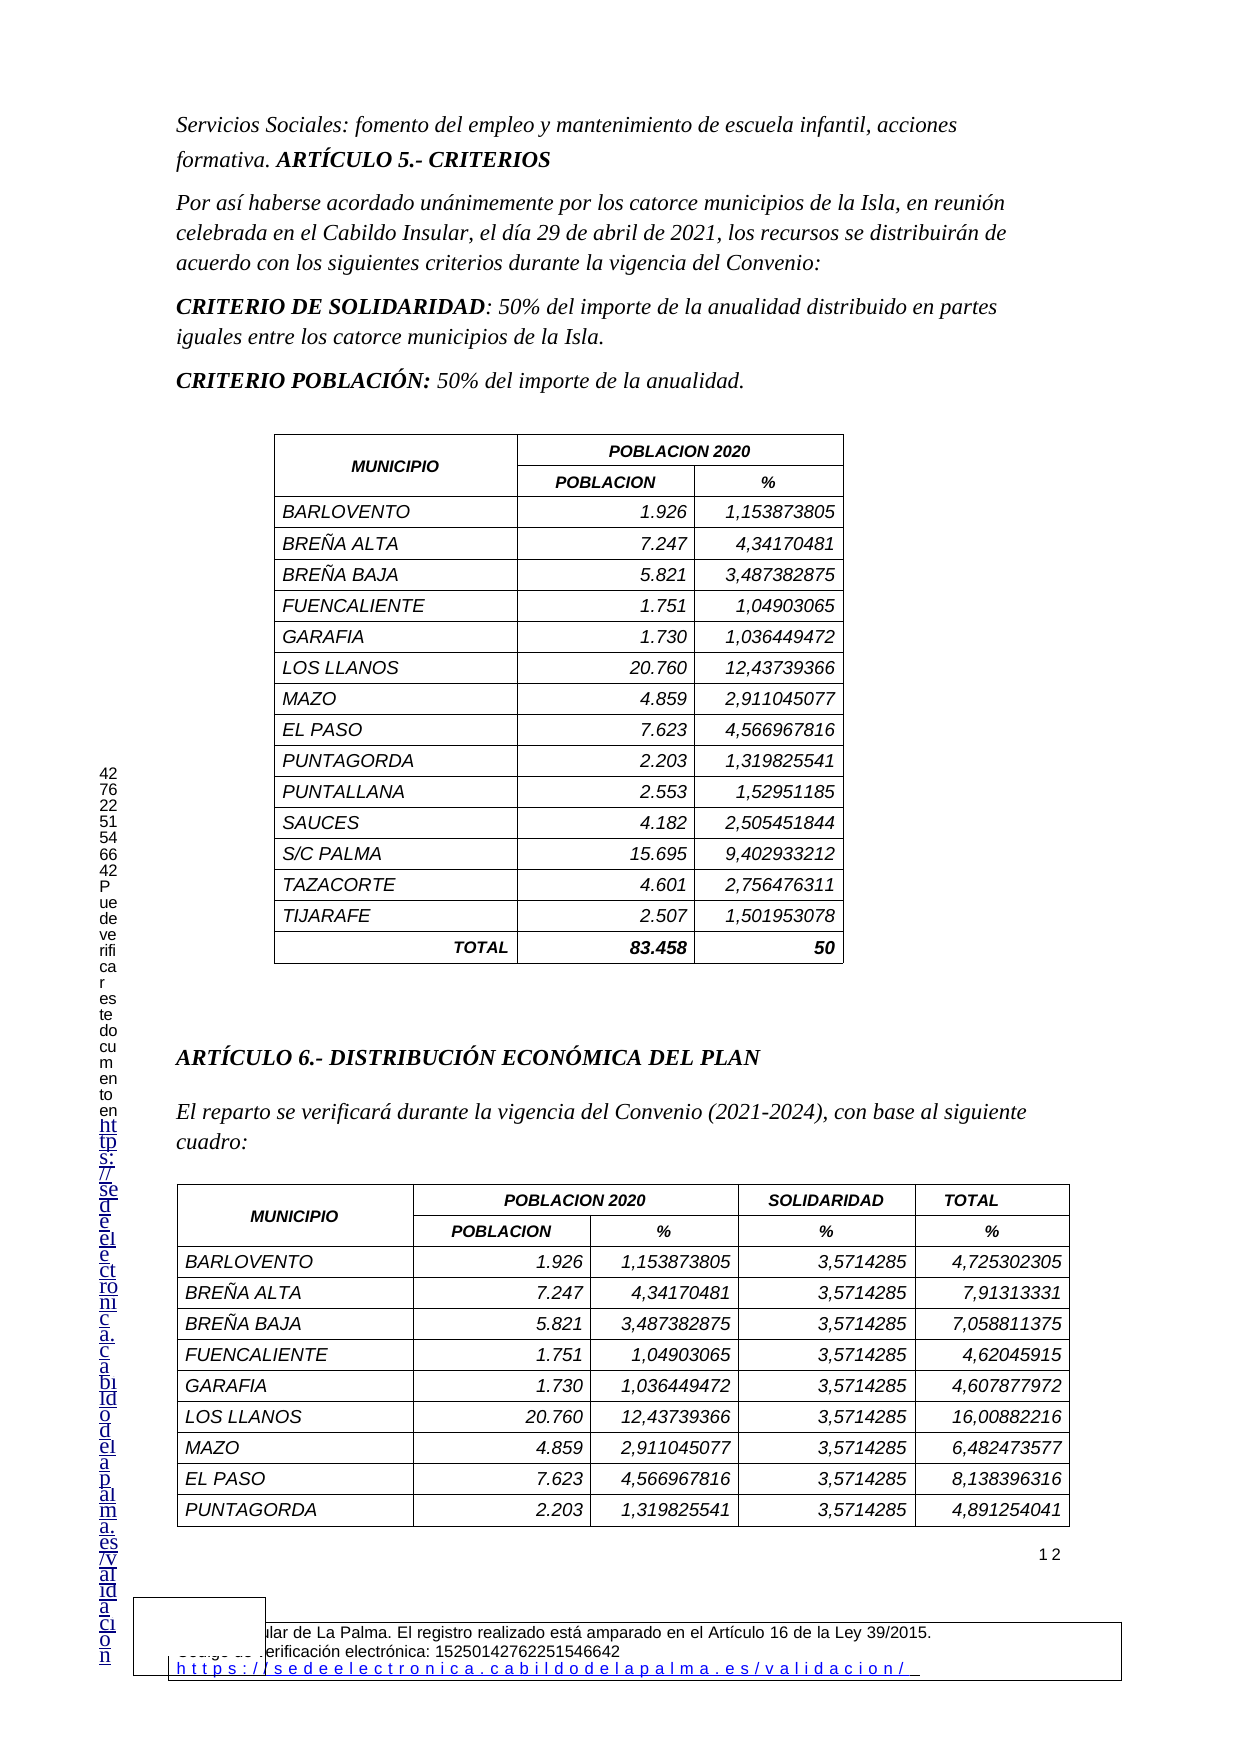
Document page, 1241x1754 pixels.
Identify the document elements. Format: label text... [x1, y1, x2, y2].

table_header POBLACION 2020 [414, 1185, 738, 1215]
table_cell PUNTALLANA [275, 777, 517, 807]
table_cell 2,911045077 [695, 684, 843, 714]
table_cell FUENCALIENTE [275, 591, 517, 621]
table_header MUNICIPIO [275, 435, 517, 496]
table_cell TOTAL [275, 932, 517, 963]
table_cell 3,5714285 [739, 1371, 915, 1401]
table_cell PUNTAGORDA [178, 1495, 413, 1526]
table_cell 7,058811375 [916, 1309, 1069, 1339]
table_cell 15.695 [518, 839, 694, 869]
table_cell 1,52951185 [695, 777, 843, 807]
table_cell 2,505451844 [695, 808, 843, 838]
table_cell 7.247 [518, 528, 694, 559]
table_cell % [591, 1216, 738, 1246]
table_cell 4,566967816 [591, 1464, 738, 1494]
table_cell 1,319825541 [591, 1495, 738, 1526]
text C.U.D.: 15250142762251546642 Puede verificar este documento en https://sedeelectronica.cabildodelapalma.es/validacion [99, 1296, 118, 1551]
text Servicios Sociales: fomento del empleo y mantenimiento de escuela infantil, acciones formativa. ARTÍCULO 5.- CRITERIOS [134, 1598, 265, 1656]
table_cell 6,482473577 [916, 1433, 1069, 1463]
table_cell 3,5714285 [739, 1278, 915, 1308]
table_cell 1,319825541 [695, 746, 843, 776]
table_cell 4.601 [518, 870, 694, 900]
table_cell 1.926 [414, 1247, 590, 1277]
table_cell 4,34170481 [591, 1278, 738, 1308]
table_cell 83.458 [518, 932, 694, 963]
table_cell TAZACORTE [275, 870, 517, 900]
table_cell 1,036449472 [695, 622, 843, 652]
table_cell 3,5714285 [739, 1247, 915, 1277]
table_cell 2,756476311 [695, 870, 843, 900]
table_header TOTAL [916, 1185, 1069, 1215]
table_cell 4,62045915 [916, 1340, 1069, 1370]
table_cell BARLOVENTO [275, 497, 517, 527]
table_cell SAUCES [275, 808, 517, 838]
table_cell 3,5714285 [739, 1309, 915, 1339]
table_cell TIJARAFE [275, 901, 517, 931]
table_cell 2.553 [518, 777, 694, 807]
table_cell 1,501953078 [695, 901, 843, 931]
table_header POBLACION 2020 [518, 435, 843, 465]
table_cell 50 [695, 932, 843, 963]
table_cell 1,04903065 [591, 1340, 738, 1370]
table_cell % [739, 1216, 915, 1246]
table_cell FUENCALIENTE [178, 1340, 413, 1370]
table_cell POBLACION [414, 1216, 590, 1246]
table_cell 1,04903065 [695, 591, 843, 621]
table_cell 5.821 [518, 560, 694, 590]
table_cell 5.821 [414, 1309, 590, 1339]
table_cell GARAFIA [178, 1371, 413, 1401]
table_cell EL PASO [178, 1464, 413, 1494]
table_cell 1,036449472 [591, 1371, 738, 1401]
table_cell 2,911045077 [591, 1433, 738, 1463]
table_cell 2.203 [518, 746, 694, 776]
table_cell 1,153873805 [695, 497, 843, 527]
table_header Cabildo Insular de La Palma. El registro realizado está amparado en el Artículo 16 de la Ley 39/2015. Código de verificación electrónica: 15250142762251546642 https://sedeelectronica.cabildodelapalma.es/validacion/ [169, 1623, 1121, 1680]
table_cell 1.730 [518, 622, 694, 652]
table_cell PUNTAGORDA [275, 746, 517, 776]
text CRITERIO POBLACIÓN: 50% del importe de la anualidad. [176, 367, 1218, 393]
table_cell MAZO [178, 1433, 413, 1463]
table_cell 16,00882216 [916, 1402, 1069, 1432]
table_cell BREÑA BAJA [275, 560, 517, 590]
table_cell % [916, 1216, 1069, 1246]
table_cell BREÑA ALTA [178, 1278, 413, 1308]
table_cell 1.751 [414, 1340, 590, 1370]
table_cell BREÑA ALTA [275, 528, 517, 559]
table_cell 2.203 [414, 1495, 590, 1526]
table_cell 3,487382875 [591, 1309, 738, 1339]
table_cell 3,487382875 [695, 560, 843, 590]
table_cell 7.623 [518, 715, 694, 745]
table_cell 2.507 [518, 901, 694, 931]
table_cell 20.760 [414, 1402, 590, 1432]
text Por así haberse acordado unánimemente por los catorce municipios de la Isla, en reunión celebrada en el Cabildo Insular, el día 29 de abril de 2021, los recursos se distribuirán de acuerdo con los siguientes criterios durante la vigencia del Convenio: [176, 186, 1061, 277]
table_cell 7.247 [414, 1278, 590, 1308]
table_cell 9,402933212 [695, 839, 843, 869]
table_cell 4,34170481 [695, 528, 843, 559]
table_cell LOS LLANOS [275, 653, 517, 683]
table_cell 12,43739366 [591, 1402, 738, 1432]
table_cell 7.623 [414, 1464, 590, 1494]
table_cell 3,5714285 [739, 1433, 915, 1463]
text ARTÍCULO 6.- DISTRIBUCIÓN ECONÓMICA DEL PLAN [176, 1044, 1218, 1071]
table_cell GARAFIA [275, 622, 517, 652]
table_cell 4,566967816 [695, 715, 843, 745]
table_cell 4.859 [518, 684, 694, 714]
table_cell % [695, 466, 843, 496]
table_cell 1.730 [414, 1371, 590, 1401]
table_cell 20.760 [518, 653, 694, 683]
table_header SOLIDARIDAD [739, 1185, 915, 1215]
table_cell 3,5714285 [739, 1402, 915, 1432]
table_cell 1.751 [518, 591, 694, 621]
text El reparto se verificará durante la vigencia del Convenio (2021-2024), con base al siguiente cuadro: [176, 1095, 1068, 1156]
table_cell 12,43739366 [695, 653, 843, 683]
table_cell 8,138396316 [916, 1464, 1069, 1494]
table_cell BARLOVENTO [178, 1247, 413, 1277]
table_cell 4,891254041 [916, 1495, 1069, 1526]
text 12 [1038, 1546, 1218, 1564]
text C.U.D.: 15250142762251546642 Puede verificar este documento en https://sedeelectronica.cabildodelapalma.es/validacion [99, 767, 118, 1198]
text Servicios Sociales: fomento del empleo y mantenimiento de escuela infantil, acciones formativa. ARTÍCULO 5.- CRITERIOS [176, 104, 1061, 174]
table_cell 1.926 [518, 497, 694, 527]
table_cell S/C PALMA [275, 839, 517, 869]
table_cell 7,91313331 [916, 1278, 1069, 1308]
text CRITERIO DE SOLIDARIDAD: 50% del importe de la anualidad distribuido en partes iguales entre los catorce municipios de la Isla. [176, 290, 1061, 351]
table_cell BREÑA BAJA [178, 1309, 413, 1339]
table_cell 3,5714285 [739, 1464, 915, 1494]
table_cell 4,607877972 [916, 1371, 1069, 1401]
table_cell 3,5714285 [739, 1340, 915, 1370]
table_cell POBLACION [518, 466, 694, 496]
table_cell 4.859 [414, 1433, 590, 1463]
table_cell 3,5714285 [739, 1495, 915, 1526]
table_header MUNICIPIO [178, 1185, 413, 1246]
table_cell MAZO [275, 684, 517, 714]
table_cell LOS LLANOS [178, 1402, 413, 1432]
table_cell 4,725302305 [916, 1247, 1069, 1277]
table_cell 1,153873805 [591, 1247, 738, 1277]
table_cell 4.182 [518, 808, 694, 838]
table_cell EL PASO [275, 715, 517, 745]
